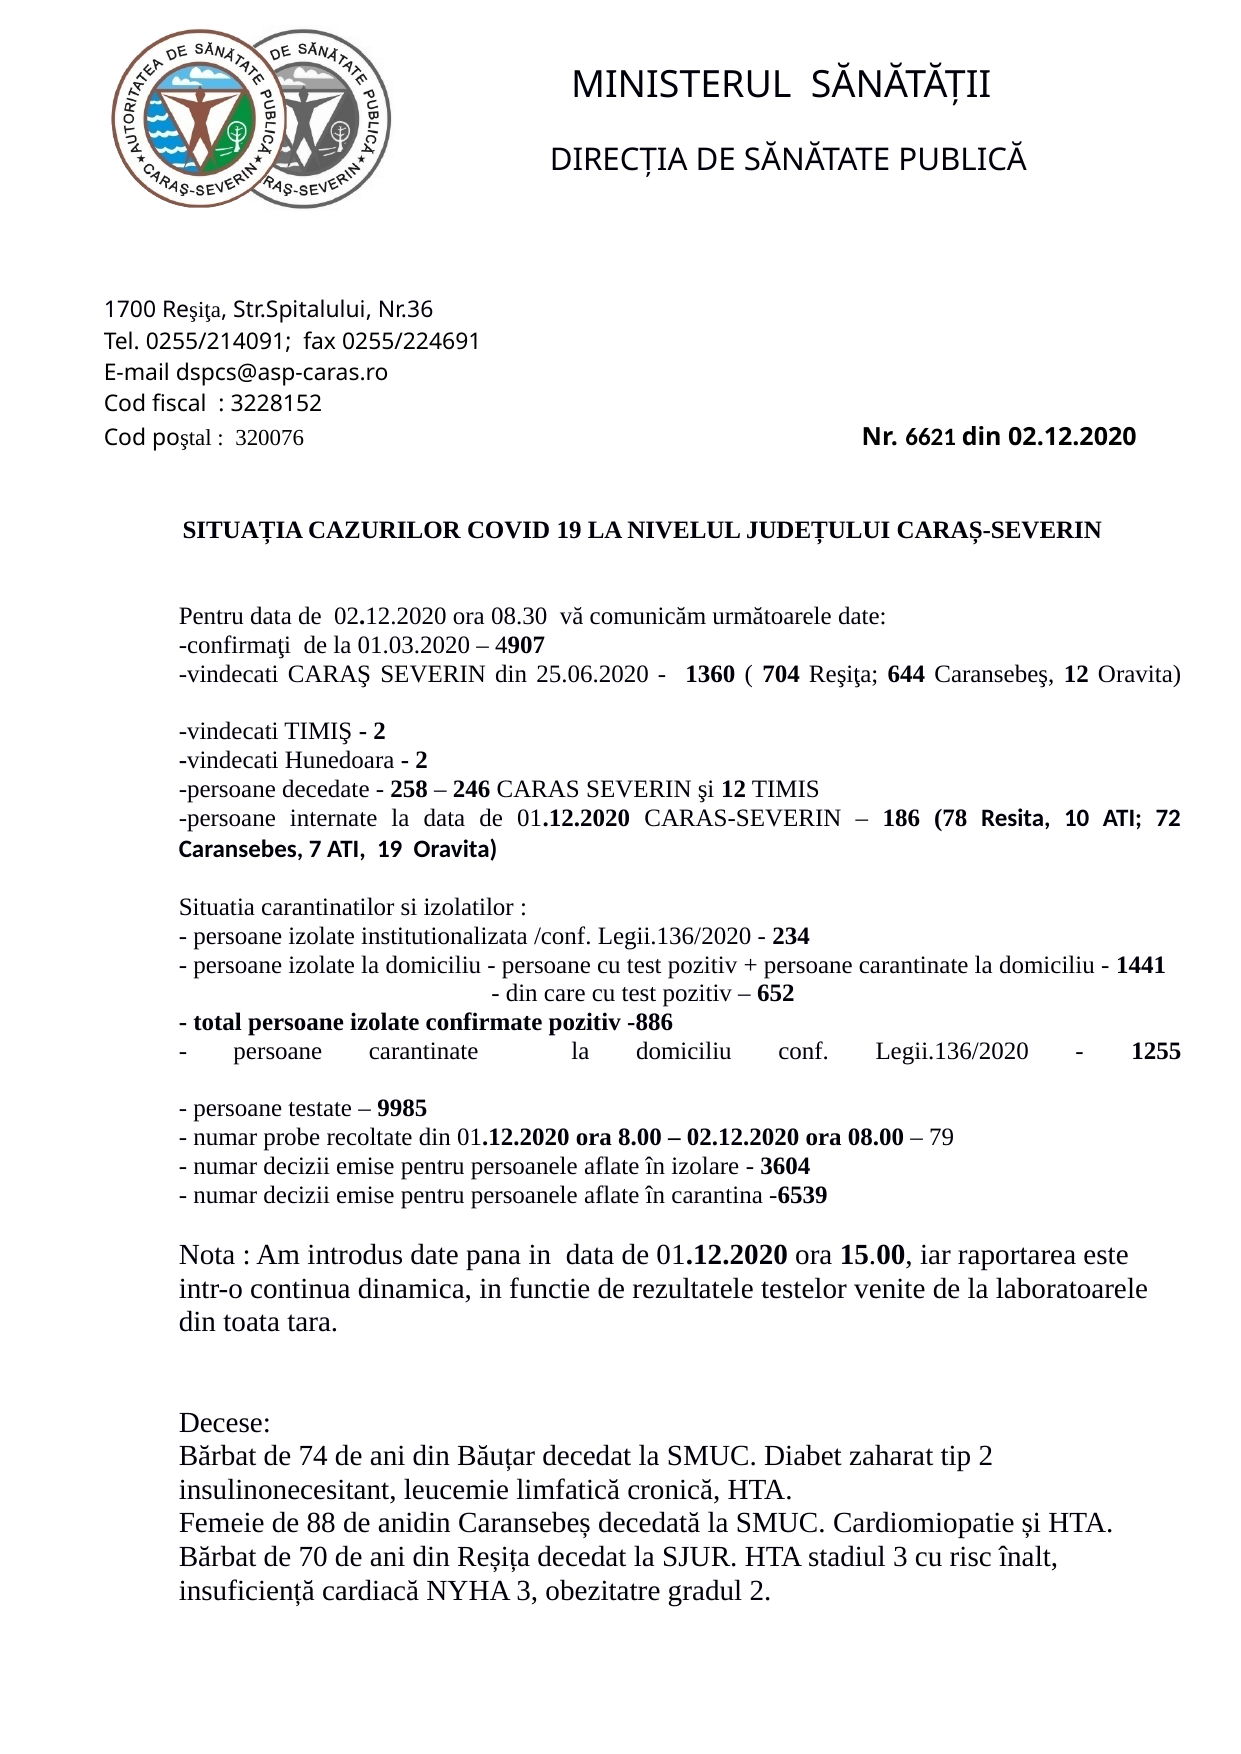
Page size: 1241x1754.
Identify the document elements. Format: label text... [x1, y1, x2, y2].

list - numar probe recoltate din 01.12.2020 ora 8.00 – 02.12.2020 ora 08.00 – 79 [178, 1122, 1181, 1151]
text 1700 Reşiţa, Str.Spitalului, Nr.36 [103, 293, 1181, 325]
list Femeie de 88 de anidin Caransebeș decedată la SMUC. Cardiomiopatie și HTA. [178, 1506, 1181, 1539]
text Cod poştal : 320076 Nr. 6621 din 02.12.2020 [103, 418, 1181, 452]
list -persoane decedate - 258 – 246 CARAS SEVERIN şi 12 TIMIS [178, 774, 1181, 802]
list - persoane izolate la domiciliu - persoane cu test pozitiv + persoane carantinate la domiciliu - 1441 [178, 950, 1181, 978]
list Pentru data de 02.12.2020 ora 08.30 vă comunicăm următoarele date: [178, 601, 1181, 630]
list - total persoane izolate confirmate pozitiv -886 [178, 1007, 1181, 1036]
list Nota : Am introdus date pana in data de 01.12.2020 ora 15.00, iar raportarea este intr-o continua dinamica, in functie de rezultatele testelor venite de la laboratoarele din toata tara. [178, 1237, 1181, 1338]
list Situatia carantinatilor si izolatilor : [178, 892, 1181, 921]
list Bărbat de 70 de ani din Reșița decedat la SJUR. HTA stadiul 3 cu risc înalt, insuficiență cardiacă NYHA 3, obezitatre gradul 2. [178, 1539, 1181, 1606]
list - persoane izolate institutionalizata /conf. Legii.136/2020 - 234 [178, 921, 1181, 950]
list -persoane internate la data de 01.12.2020 CARAS-SEVERIN – 186 (78 Resita, 10 ATI; 72 Caransebes, 7 ATI, 19 Oravita) [178, 802, 1181, 863]
text DIRECȚIA DE SĂNĂTATE PUBLICĂ [396, 137, 1181, 180]
list -vindecati CARAŞ SEVERIN din 25.06.2020 - 1360 ( 704 Reşiţa; 644 Caransebeş, 12 Oravita) [178, 659, 1181, 716]
list - persoane carantinate la domiciliu conf. Legii.136/2020 - 1255 [178, 1036, 1181, 1093]
list -vindecati Hunedoara - 2 [178, 745, 1181, 774]
text Cod fiscal : 3228152 [103, 387, 1181, 418]
text Tel. 0255/214091; fax 0255/224691 [103, 325, 1181, 356]
text [103, 137, 134, 180]
list -vindecati TIMIŞ - 2 [178, 716, 1181, 745]
list - persoane testate – 9985 [178, 1093, 1181, 1122]
list Bărbat de 74 de ani din Băuțar decedat la SMUC. Diabet zaharat tip 2 insulinonecesitant, leucemie limfatică cronică, HTA. [178, 1438, 1181, 1506]
list - numar decizii emise pentru persoanele aflate în carantina -6539 [178, 1180, 1181, 1208]
text E-mail dspcs@asp-caras.ro [103, 356, 1181, 387]
text MINISTERUL SĂNĂTĂȚII [396, 58, 1166, 109]
list - numar decizii emise pentru persoanele aflate în izolare - 3604 [178, 1151, 1181, 1180]
text [103, 58, 132, 109]
list Decese: [178, 1405, 1181, 1438]
list - din care cu test pozitiv – 652 [178, 978, 1181, 1007]
list -confirmaţi de la 01.03.2020 – 4907 [178, 630, 1181, 659]
text SITUAȚIA CAZURILOR COVID 19 LA NIVELUL JUDEȚULUI CARAȘ-SEVERIN [103, 515, 1181, 544]
